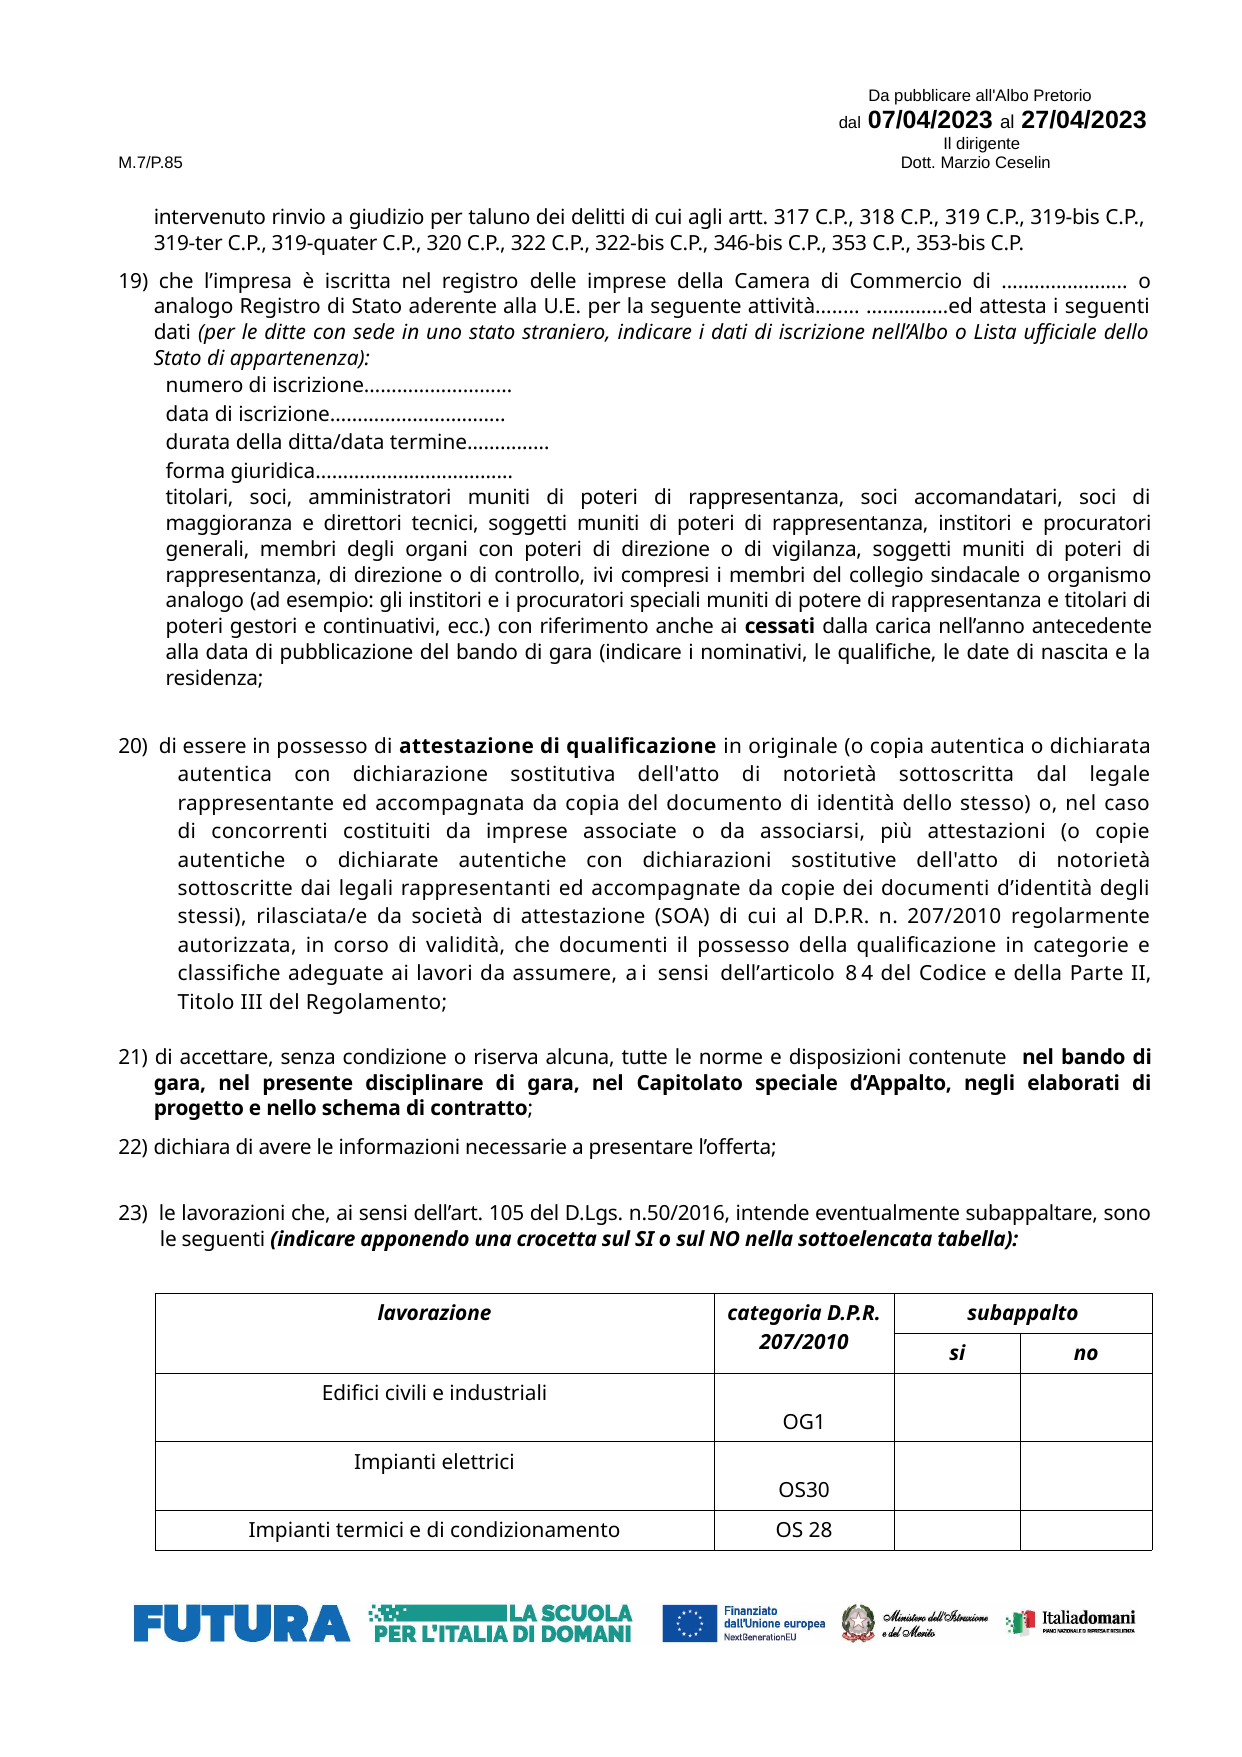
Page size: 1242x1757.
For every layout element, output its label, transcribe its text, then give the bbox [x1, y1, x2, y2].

table_cell Impianti termici e di condizionamento [156, 1511, 714, 1549]
table_cell [895, 1442, 1020, 1509]
text 20) di essere in possesso di attestazione di qualificazione in originale (o copia autentica o dichiarata autentica con dichiarazione sostitutiva dell'atto di notorietà sottoscritta dal legale rappresentante ed accompagnata da copia del documento di identità dello stesso) o, nel caso di concorrenti costituiti da imprese associate o da associarsi, più attestazioni (o copie autentiche o dichiarate autentiche con dichiarazioni sostitutive dell'atto di notorietà sottoscritte dai legali rappresentanti ed accompagnate da copie dei documenti d’identità degli stessi), rilasciata/e da società di attestazione (SOA) di cui al D.P.R. n. 207/2010 regolarmente autorizzata, in corso di validità, che documenti il possesso della qualificazione in categorie e classifiche adeguate ai lavori da assumere, ai sensi dell’articolo 84 del Codice e della Parte II, Titolo III del Regolamento; [118, 731, 1152, 1015]
table_cell no [1021, 1334, 1152, 1373]
table_cell si [895, 1334, 1020, 1373]
text 19) che l’impresa è iscritta nel registro delle imprese della Camera di Commercio di ………………….. o analogo Registro di Stato aderente alla U.E. per la seguente attività........ ……………ed attesta i seguenti dati (per le ditte con sede in uno stato straniero, indicare i dati di iscrizione nell’Albo o Lista ufficiale dello Stato di appartenenza): [118, 268, 1152, 371]
table_cell Impianti elettrici [156, 1442, 714, 1509]
table_cell [895, 1511, 1020, 1549]
text 23) le lavorazioni che, ai sensi dell’art. 105 del D.Lgs. n.50/2016, intende eventualmente subappaltare, sono le seguenti (indicare apponendo una crocetta sul SI o sul NO nella sottoelencata tabella): [118, 1200, 1152, 1252]
text numero di iscrizione……………………… [165, 371, 1152, 399]
table_cell [1021, 1442, 1152, 1509]
table_header lavorazione [156, 1294, 714, 1373]
table_cell OG1 [715, 1374, 894, 1441]
table_header categoria D.P.R. 207/2010 [715, 1294, 894, 1373]
table_cell OS30 [715, 1442, 894, 1509]
table_cell [895, 1374, 1020, 1441]
text 21) di accettare, senza condizione o riserva alcuna, tutte le norme e disposizioni contenute nel bando di gara, nel presente disciplinare di gara, nel Capitolato speciale d’Appalto, negli elaborati di progetto e nello schema di contratto; [118, 1044, 1152, 1121]
table_cell [1021, 1511, 1152, 1549]
text data di iscrizione………………………….. [165, 399, 1152, 427]
text titolari, soci, amministratori muniti di poteri di rappresentanza, soci accomandatari, soci di maggioranza e direttori tecnici, soggetti muniti di poteri di rappresentanza, institori e procuratori generali, membri degli organi con poteri di direzione o di vigilanza, soggetti muniti di poteri di rappresentanza, di direzione o di controllo, ivi compresi i membri del collegio sindacale o organismo analogo (ad esempio: gli institori e i procuratori speciali muniti di potere di rappresentanza e titolari di poteri gestori e continuativi, ecc.) con riferimento anche ai cessati dalla carica nell’anno antecedente alla data di pubblicazione del bando di gara (indicare i nominativi, le qualifiche, le date di nascita e la residenza; [165, 484, 1152, 690]
table_cell [1021, 1374, 1152, 1441]
table_header subappalto [895, 1294, 1152, 1333]
text intervenuto rinvio a giudizio per taluno dei delitti di cui agli artt. 317 C.P., 318 C.P., 319 C.P., 319-bis C.P., 319-ter C.P., 319-quater C.P., 320 C.P., 322 C.P., 322-bis C.P., 346-bis C.P., 353 C.P., 353-bis C.P. [118, 204, 1146, 255]
text 22) dichiara di avere le informazioni necessarie a presentare l’offerta; [118, 1133, 1152, 1159]
picture [132, 1602, 1137, 1645]
text durata della ditta/data termine…………… [165, 427, 1152, 456]
text forma giuridica……………………………… [165, 456, 1152, 484]
table_cell OS 28 [715, 1511, 894, 1549]
table_cell Edifici civili e industriali [156, 1374, 714, 1441]
